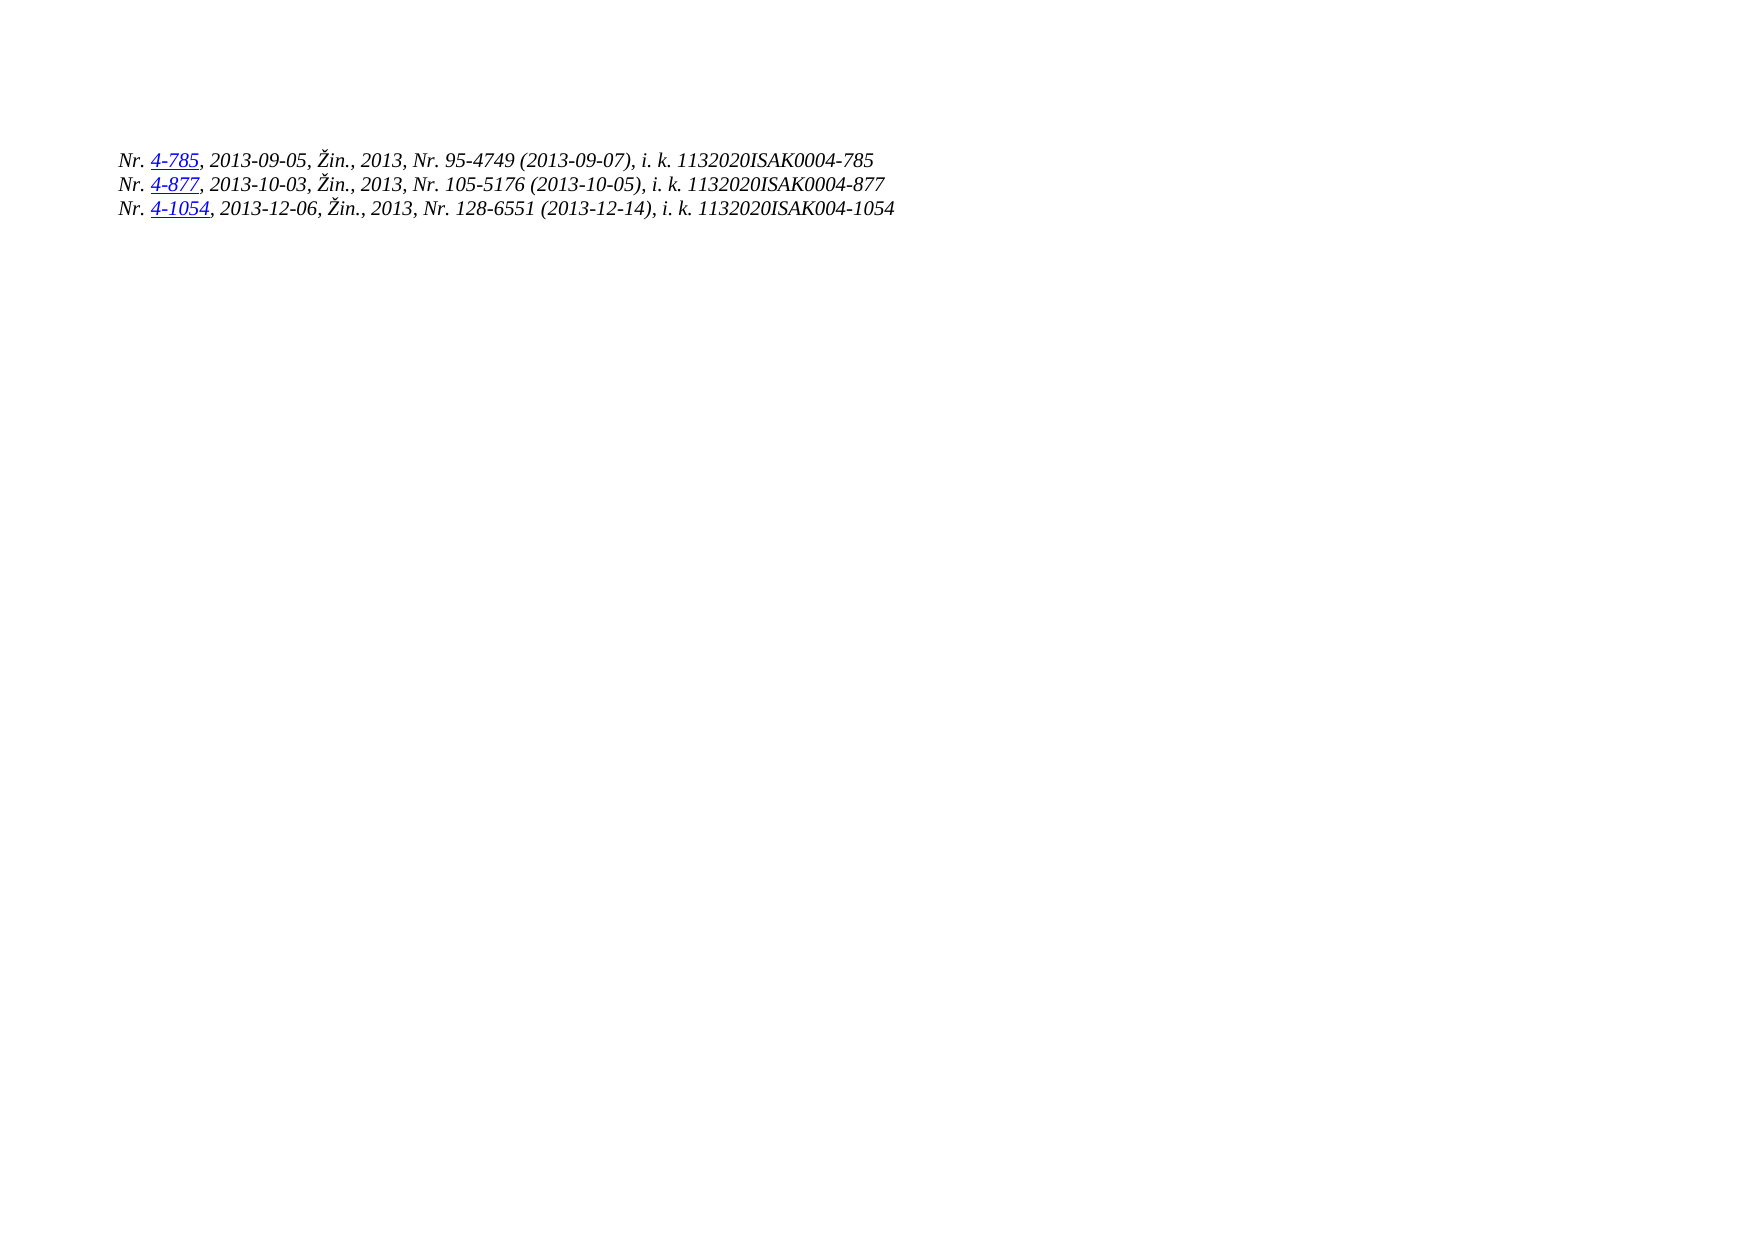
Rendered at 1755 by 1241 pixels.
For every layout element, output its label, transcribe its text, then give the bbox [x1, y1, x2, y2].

text Nr. 4-877, 2013-10-03, Žin., 2013, Nr. 105-5176 (2013-10-05), i. k. 1132020ISAK0004-877 [118, 172, 1636, 196]
text Nr. 4-785, 2013-09-05, Žin., 2013, Nr. 95-4749 (2013-09-07), i. k. 1132020ISAK0004-785 [118, 148, 1636, 172]
text Nr. 4-1054, 2013-12-06, Žin., 2013, Nr. 128-6551 (2013-12-14), i. k. 1132020ISAK004-1054 [118, 196, 1636, 220]
